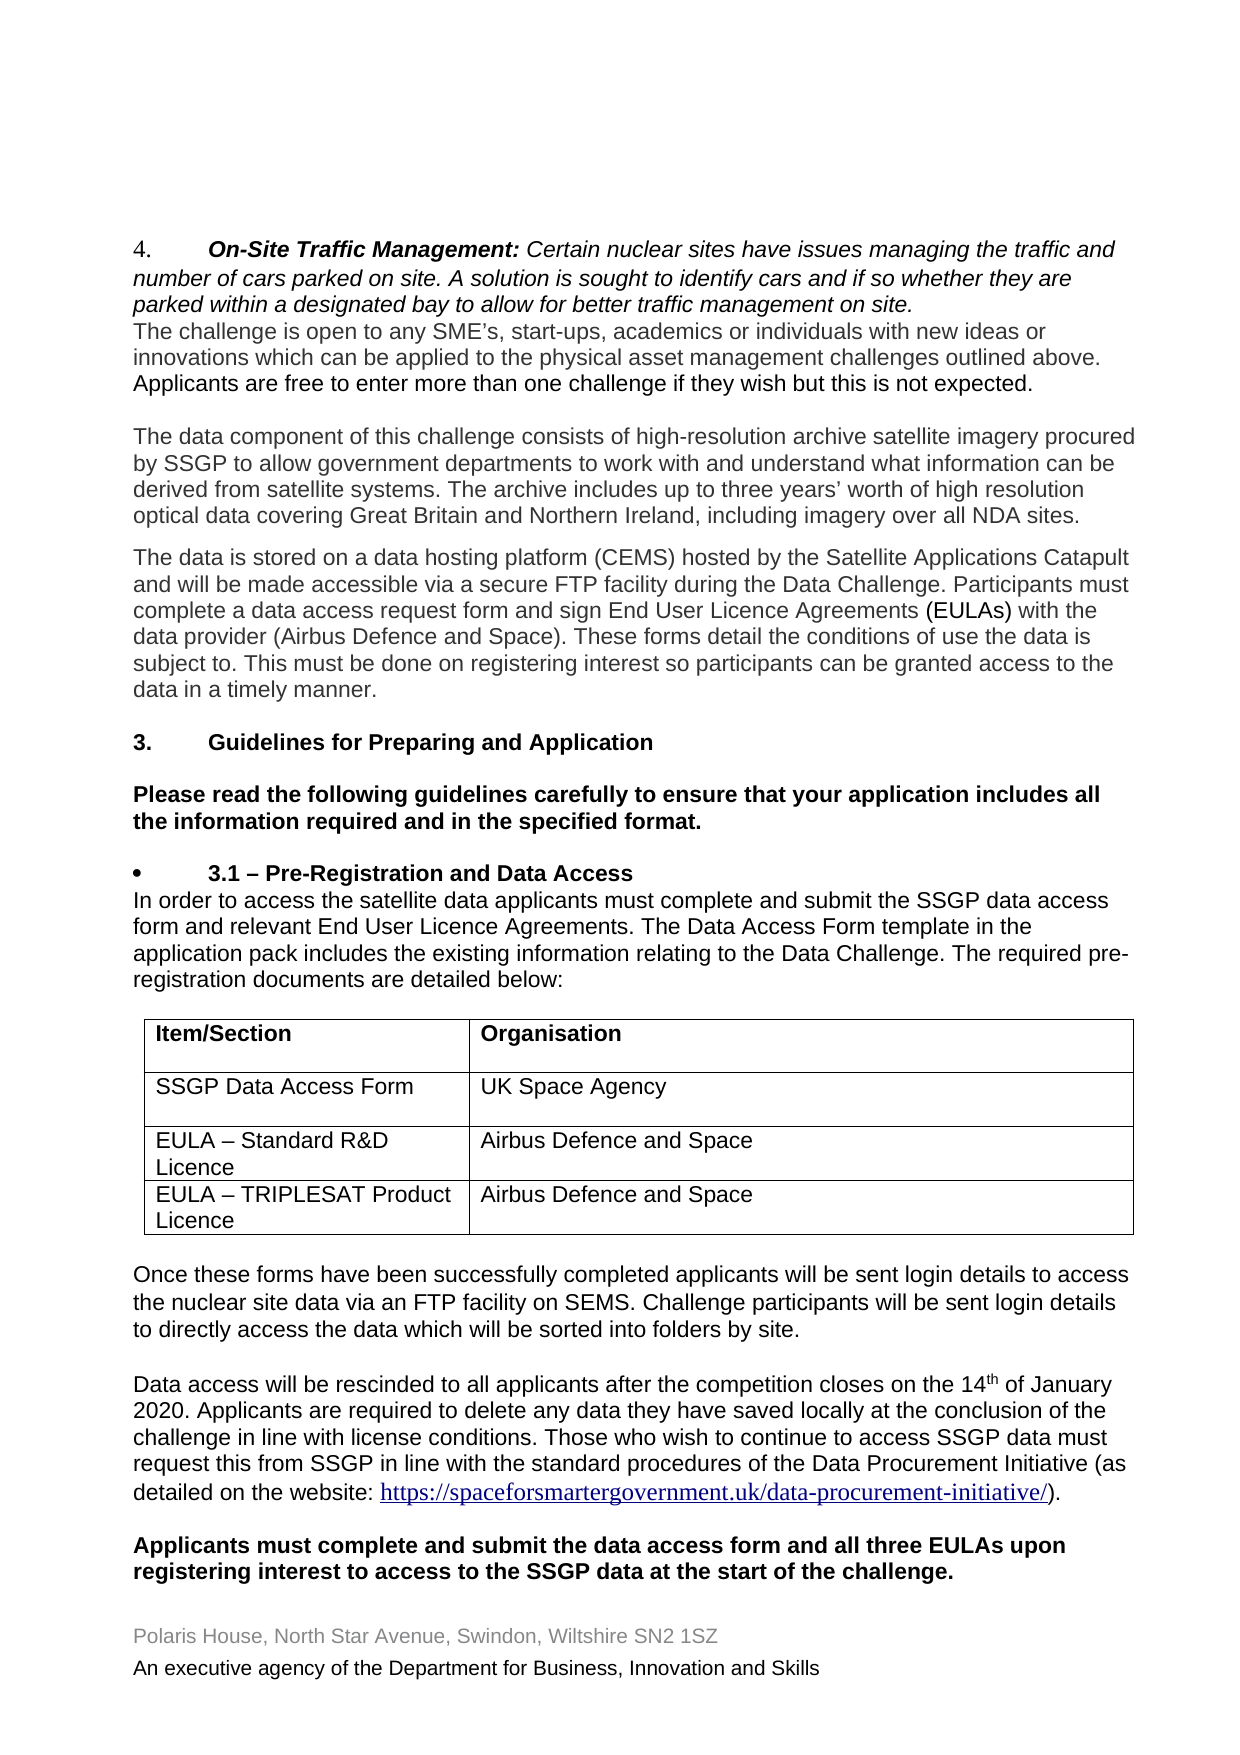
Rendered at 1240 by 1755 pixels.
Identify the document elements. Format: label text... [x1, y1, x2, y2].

table_cell EULA – Standard R&D Licence [145, 1127, 469, 1180]
table_cell SSGP Data Access Form [145, 1073, 469, 1126]
list 3.1 – Pre-Registration and Data Access [133, 860, 1130, 887]
table_cell Airbus Defence and Space [470, 1127, 1133, 1180]
text The data is stored on a data hosting platform (CEMS) hosted by the Satellite Applications Catapult and will be made accessible via a secure FTP facility during the Data Challenge. Participants must complete a data access request form and sign End User Licence Agreements (EULAs) with the data provider (Airbus Defence and Space). These forms detail the conditions of use the data is subject to. This must be done on registering interest so participants can be granted access to the data in a timely manner. [133, 544, 1130, 702]
text Please read the following guidelines carefully to ensure that your application includes all the information required and in the specified format. [133, 781, 1130, 834]
list Guidelines for Preparing and Application [133, 729, 1130, 755]
text Applicants must complete and submit the data access form and all three EULAs upon registering interest to access to the SSGP data at the start of the challenge. [133, 1532, 1130, 1584]
text In order to access the satellite data applicants must complete and submit the SSGP data access form and relevant End User Licence Agreements. The Data Access Form template in the application pack includes the existing information relating to the Data Challenge. The required pre-registration documents are detailed below: [133, 887, 1130, 992]
text The challenge is open to any SME’s, start-ups, academics or individuals with new ideas or innovations which can be applied to the physical asset management challenges outlined above. Applicants are free to enter more than one challenge if they wish but this is not expected. [133, 318, 1130, 397]
list On-Site Traffic Management: Certain nuclear sites have issues managing the traffic and number of cars parked on site. A solution is sought to identify cars and if so whether they are parked within a designated bay to allow for better traffic management on site. [133, 234, 1130, 318]
table_cell UK Space Agency [470, 1073, 1133, 1126]
table_header Organisation [470, 1020, 1133, 1072]
text Once these forms have been successfully completed applicants will be sent login details to access the nuclear site data via an FTP facility on SEMS. Challenge participants will be sent login details to directly access the data which will be sorted into folders by site. [133, 1261, 1130, 1342]
text Data access will be rescinded to all applicants after the competition closes on the 14th of January 2020. Applicants are required to delete any data they have saved locally at the conclusion of the challenge in line with license conditions. Those who wish to continue to access SSGP data must request this from SSGP in line with the standard procedures of the Data Procurement Initiative (as detailed on the website: https://spaceforsmartergovernment.uk/data-procurement-initiative/). [133, 1371, 1130, 1505]
table_cell EULA – TRIPLESAT Product Licence [145, 1181, 469, 1233]
table_cell Airbus Defence and Space [470, 1181, 1133, 1233]
table_header Item/Section [145, 1020, 469, 1072]
text The data component of this challenge consists of high-resolution archive satellite imagery procured by SSGP to allow government departments to work with and understand what information can be derived from satellite systems. The archive includes up to three years’ worth of high resolution optical data covering Great Britain and Northern Ireland, including imagery over all NDA sites. [133, 423, 1137, 528]
